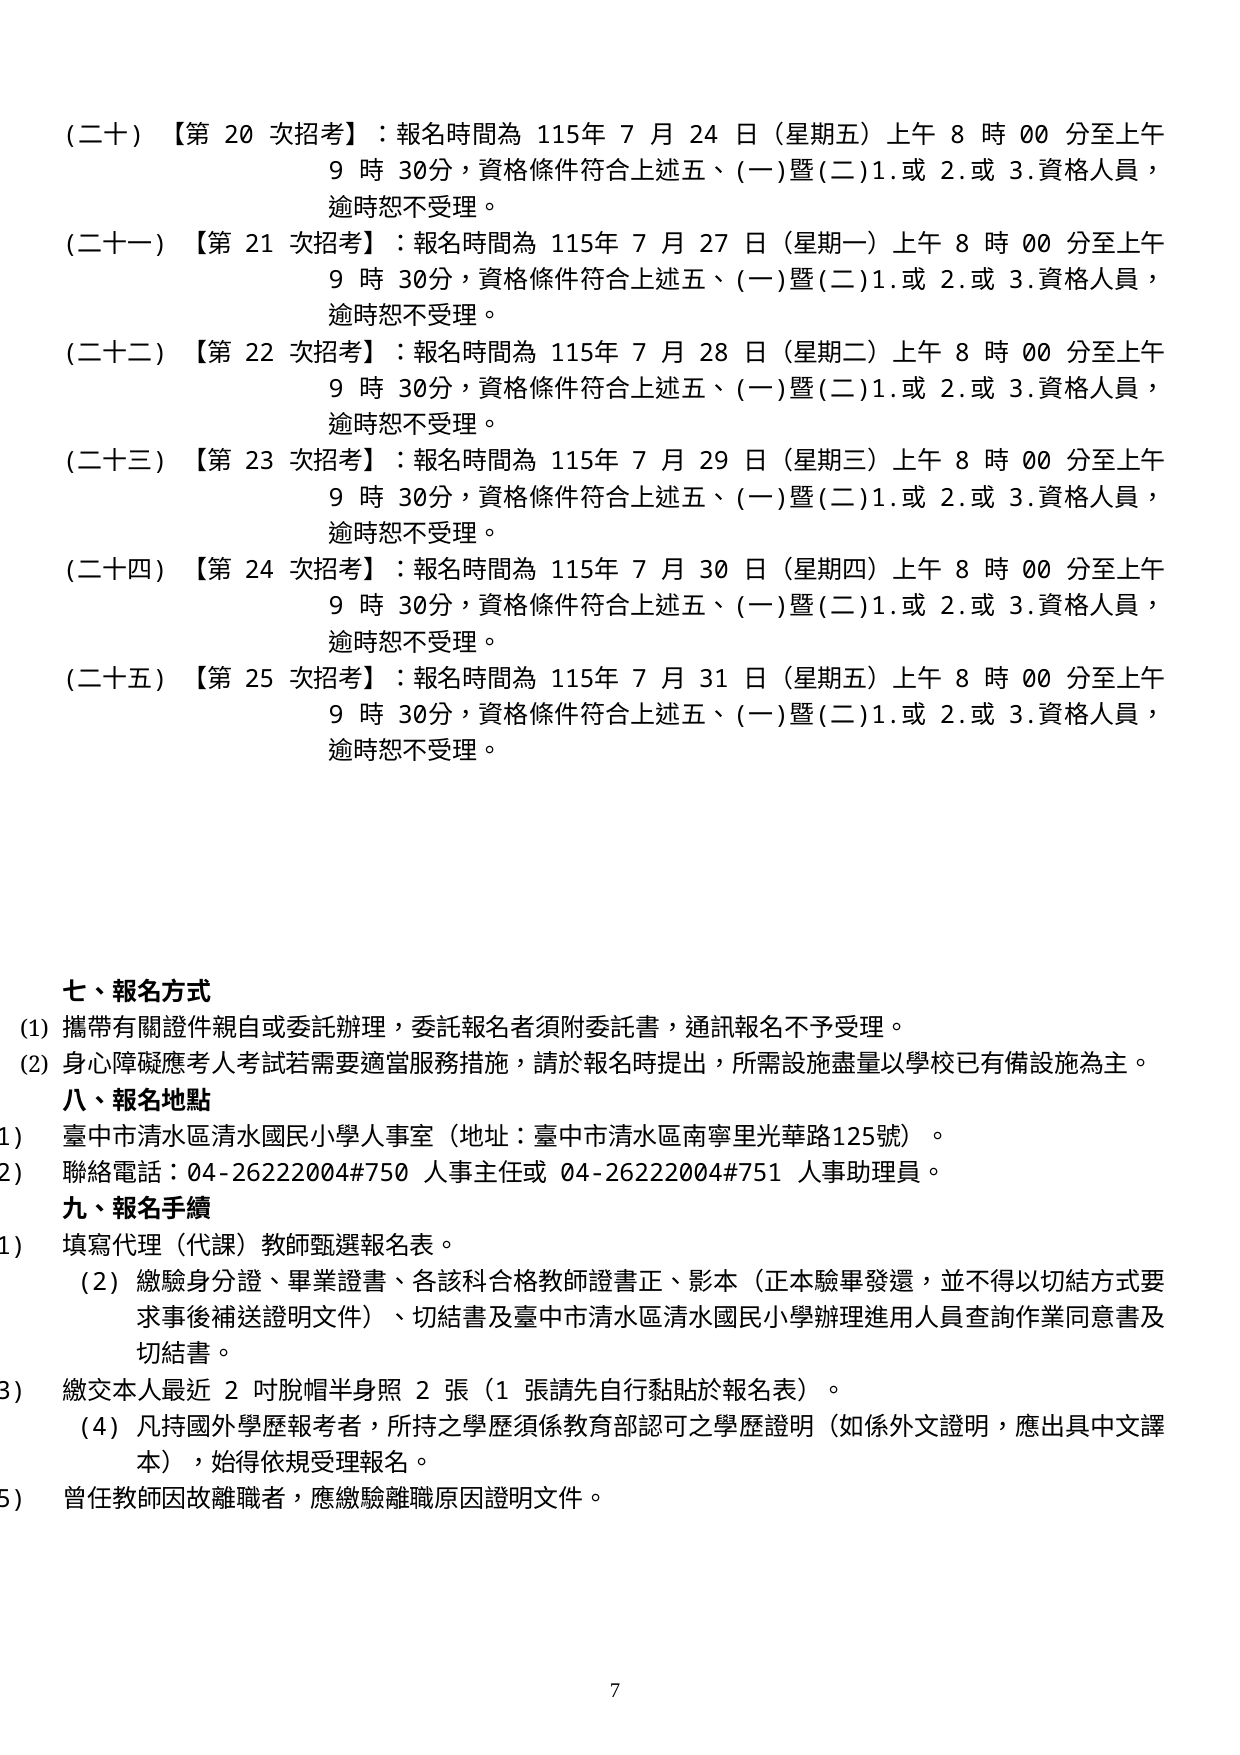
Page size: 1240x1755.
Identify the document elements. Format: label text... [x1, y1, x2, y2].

text (二十四) 【第 24 次招考】：報名時間為 115年 7 月 30 日（星期四）上午 8 時 00 分至上午 9 時 30分，資格條件符合上述五、(一)暨(二)1.或 2.或 3.資格人員，逾時恕不受理。 [63, 549, 1167, 658]
list 凡持國外學歷報考者，所持之學歷須係教育部認可之學歷證明（如係外文證明，應出具中文譯本），始得依規受理報名。 [122, 1406, 1167, 1479]
list 曾任教師因故離職者，應繳驗離職原因證明文件。 [26, 1479, 1167, 1515]
text (二十一) 【第 21 次招考】：報名時間為 115年 7 月 27 日（星期一）上午 8 時 00 分至上午 9 時 30分，資格條件符合上述五、(一)暨(二)1.或 2.或 3.資格人員，逾時恕不受理。 [63, 223, 1167, 332]
text 九、報名手續 [62, 1189, 1167, 1225]
text 七、報名方式 [62, 971, 1167, 1008]
text (二十三) 【第 23 次招考】：報名時間為 115年 7 月 29 日（星期三）上午 8 時 00 分至上午 9 時 30分，資格條件符合上述五、(一)暨(二)1.或 2.或 3.資格人員，逾時恕不受理。 [63, 441, 1167, 549]
list 臺中市清水區清水國民小學人事室（地址：臺中市清水區南寧里光華路125號）。 [26, 1116, 1167, 1153]
list 身心障礙應考人考試若需要適當服務措施，請於報名時提出，所需設施盡量以學校已有備設施為主。 [49, 1044, 1167, 1080]
list 繳交本人最近 2 吋脫帽半身照 2 張（1 張請先自行黏貼於報名表）。 [26, 1370, 1167, 1406]
text (二十五) 【第 25 次招考】：報名時間為 115年 7 月 31 日（星期五）上午 8 時 00 分至上午 9 時 30分，資格條件符合上述五、(一)暨(二)1.或 2.或 3.資格人員，逾時恕不受理。 [63, 658, 1167, 767]
list 繳驗身分證、畢業證書、各該科合格教師證書正、影本（正本驗畢發還，並不得以切結方式要求事後補送證明文件）、切結書及臺中市清水區清水國民小學辦理進用人員查詢作業同意書及切結書。 [122, 1261, 1167, 1370]
text (二十) 【第 20 次招考】：報名時間為 115年 7 月 24 日（星期五）上午 8 時 00 分至上午 9 時 30分，資格條件符合上述五、(一)暨(二)1.或 2.或 3.資格人員，逾時恕不受理。 [63, 114, 1167, 223]
list 填寫代理（代課）教師甄選報名表。 [26, 1225, 1167, 1261]
text (二十二) 【第 22 次招考】：報名時間為 115年 7 月 28 日（星期二）上午 8 時 00 分至上午 9 時 30分，資格條件符合上述五、(一)暨(二)1.或 2.或 3.資格人員，逾時恕不受理。 [63, 332, 1167, 441]
list 聯絡電話：04-26222004#750 人事主任或 04-26222004#751 人事助理員。 [26, 1153, 1167, 1189]
list 攜帶有關證件親自或委託辦理，委託報名者須附委託書，通訊報名不予受理。 [49, 1008, 1167, 1044]
text 八、報名地點 [62, 1080, 1167, 1116]
